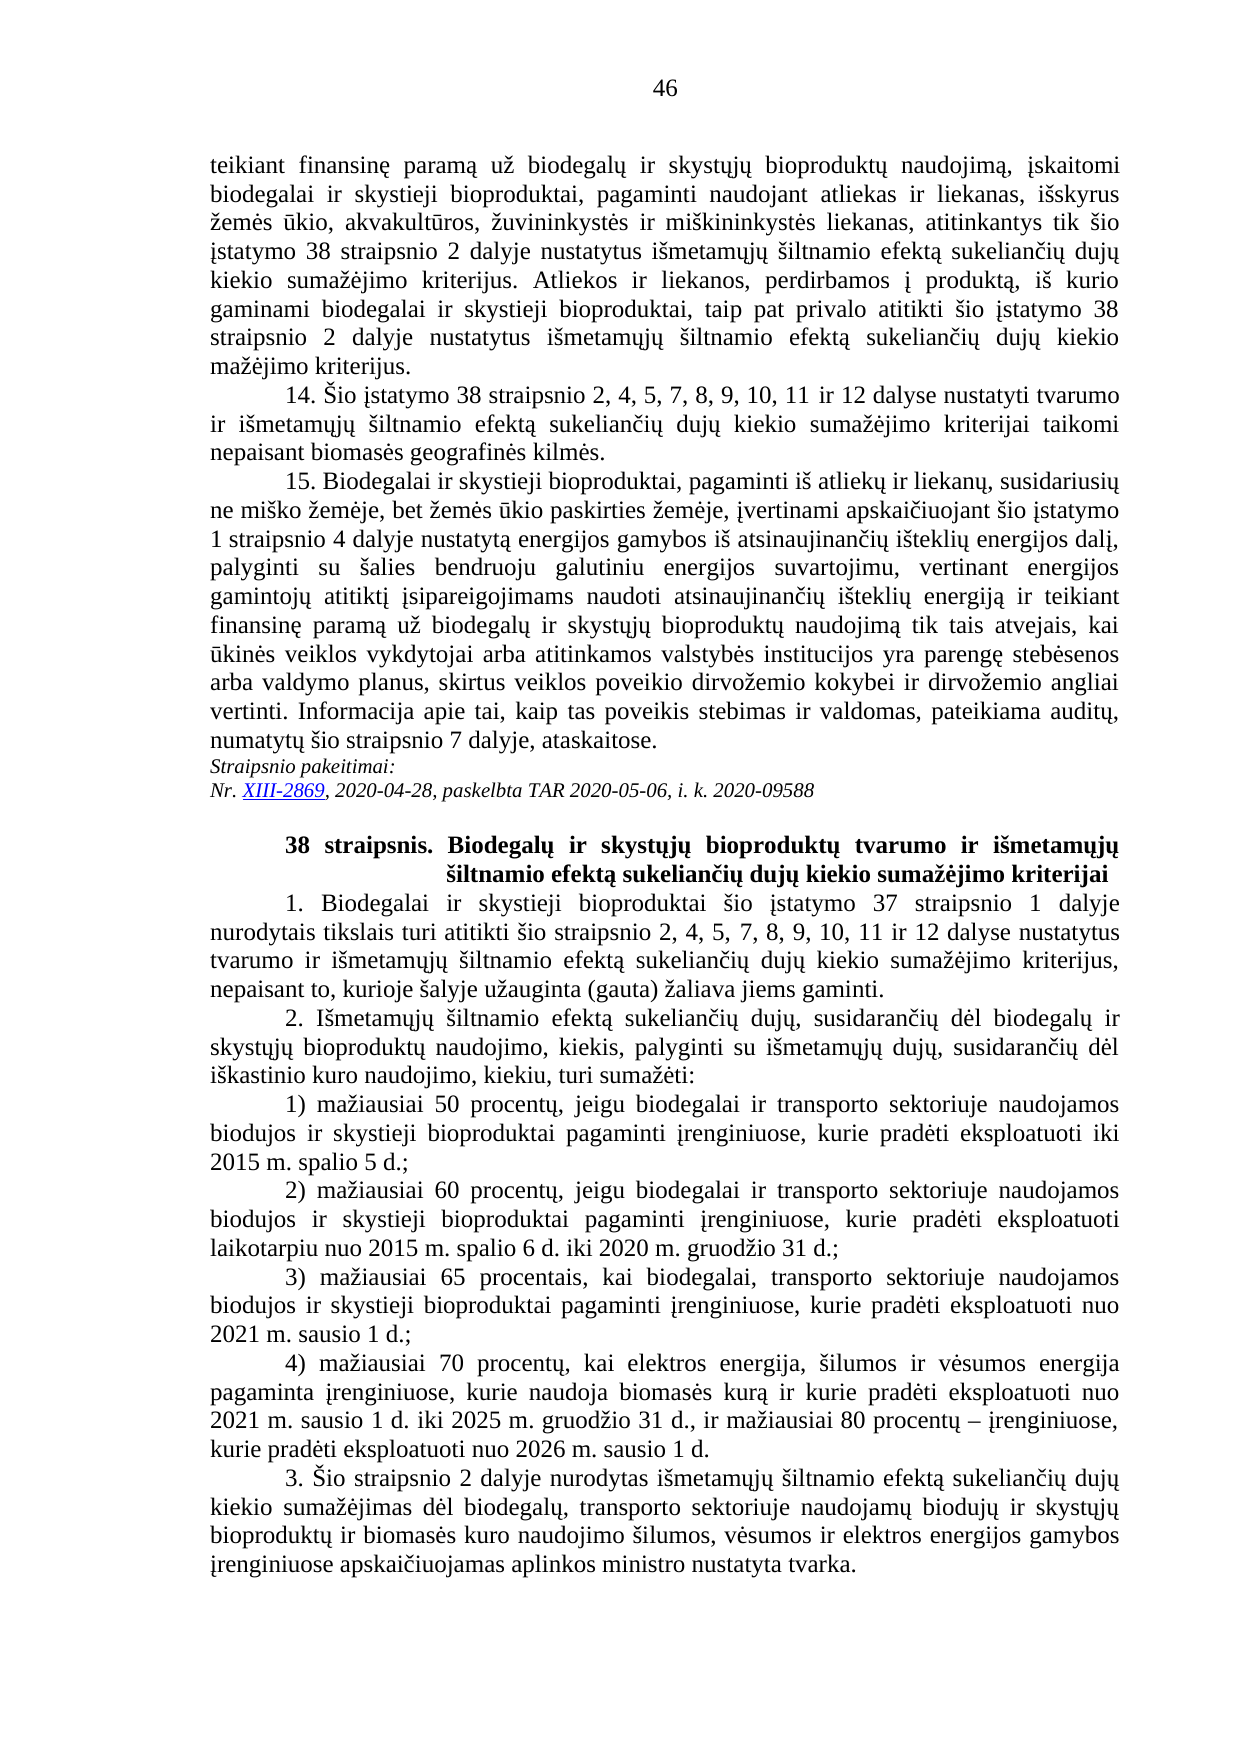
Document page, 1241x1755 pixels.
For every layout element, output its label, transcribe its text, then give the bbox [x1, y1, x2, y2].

text 1. Biodegalai ir skystieji bioproduktai šio įstatymo 37 straipsnio 1 dalyje nurodytais tikslais turi atitikti šio straipsnio 2, 4, 5, 7, 8, 9, 10, 11 ir 12 dalyse nustatytus tvarumo ir išmetamųjų šiltnamio efektą sukeliančių dujų kiekio sumažėjimo kriterijus, nepaisant to, kurioje šalyje užauginta (gauta) žaliava jiems gaminti. [210, 888, 1120, 1003]
text 3. Šio straipsnio 2 dalyje nurodytas išmetamųjų šiltnamio efektą sukeliančių dujų kiekio sumažėjimas dėl biodegalų, transporto sektoriuje naudojamų biodujų ir skystųjų bioproduktų ir biomasės kuro naudojimo šilumos, vėsumos ir elektros energijos gamybos įrenginiuose apskaičiuojamas aplinkos ministro nustatyta tvarka. [210, 1463, 1120, 1578]
text teikiant finansinę paramą už biodegalų ir skystųjų bioproduktų naudojimą, įskaitomi biodegalai ir skystieji bioproduktai, pagaminti naudojant atliekas ir liekanas, išskyrus žemės ūkio, akvakultūros, žuvininkystės ir miškininkystės liekanas, atitinkantys tik šio įstatymo 38 straipsnio 2 dalyje nustatytus išmetamųjų šiltnamio efektą sukeliančių dujų kiekio sumažėjimo kriterijus. Atliekos ir liekanos, perdirbamos į produktą, iš kurio gaminami biodegalai ir skystieji bioproduktai, taip pat privalo atitikti šio įstatymo 38 straipsnio 2 dalyje nustatytus išmetamųjų šiltnamio efektą sukeliančių dujų kiekio mažėjimo kriterijus. [210, 150, 1120, 380]
text 2. Išmetamųjų šiltnamio efektą sukeliančių dujų, susidarančių dėl biodegalų ir skystųjų bioproduktų naudojimo, kiekis, palyginti su išmetamųjų dujų, susidarančių dėl iškastinio kuro naudojimo, kiekiu, turi sumažėti: [210, 1003, 1120, 1089]
text 14. Šio įstatymo 38 straipsnio 2, 4, 5, 7, 8, 9, 10, 11 ir 12 dalyse nustatyti tvarumo ir išmetamųjų šiltnamio efektą sukeliančių dujų kiekio sumažėjimo kriterijai taikomi nepaisant biomasės geografinės kilmės. [210, 380, 1120, 466]
text 2) mažiausiai 60 procentų, jeigu biodegalai ir transporto sektoriuje naudojamos biodujos ir skystieji bioproduktai pagaminti įrenginiuose, kurie pradėti eksploatuoti laikotarpiu nuo 2015 m. spalio 6 d. iki 2020 m. gruodžio 31 d.; [210, 1176, 1120, 1262]
text 1) mažiausiai 50 procentų, jeigu biodegalai ir transporto sektoriuje naudojamos biodujos ir skystieji bioproduktai pagaminti įrenginiuose, kurie pradėti eksploatuoti iki 2015 m. spalio 5 d.; [210, 1089, 1120, 1176]
text Nr. XIII-2869, 2020-04-28, paskelbta TAR 2020-05-06, i. k. 2020-09588 [210, 778, 1120, 802]
text Straipsnio pakeitimai: [210, 754, 1120, 778]
text 15. Biodegalai ir skystieji bioproduktai, pagaminti iš atliekų ir liekanų, susidariusių ne miško žemėje, bet žemės ūkio paskirties žemėje, įvertinami apskaičiuojant šio įstatymo 1 straipsnio 4 dalyje nustatytą energijos gamybos iš atsinaujinančių išteklių energijos dalį, palyginti su šalies bendruoju galutiniu energijos suvartojimu, vertinant energijos gamintojų atitiktį įsipareigojimams naudoti atsinaujinančių išteklių energiją ir teikiant finansinę paramą už biodegalų ir skystųjų bioproduktų naudojimą tik tais atvejais, kai ūkinės veiklos vykdytojai arba atitinkamos valstybės institucijos yra parengę stebėsenos arba valdymo planus, skirtus veiklos poveikio dirvožemio kokybei ir dirvožemio angliai vertinti. Informacija apie tai, kaip tas poveikis stebimas ir valdomas, pateikiama auditų, numatytų šio straipsnio 7 dalyje, ataskaitose. [210, 466, 1120, 754]
text 3) mažiausiai 65 procentais, kai biodegalai, transporto sektoriuje naudojamos biodujos ir skystieji bioproduktai pagaminti įrenginiuose, kurie pradėti eksploatuoti nuo 2021 m. sausio 1 d.; [210, 1262, 1120, 1348]
text 38 straipsnis. Biodegalų ir skystųjų bioproduktų tvarumo ir išmetamųjų šiltnamio efektą sukeliančių dujų kiekio sumažėjimo kriterijai [285, 831, 1120, 888]
text 4) mažiausiai 70 procentų, kai elektros energija, šilumos ir vėsumos energija pagaminta įrenginiuose, kurie naudoja biomasės kurą ir kurie pradėti eksploatuoti nuo 2021 m. sausio 1 d. iki 2025 m. gruodžio 31 d., ir mažiausiai 80 procentų – įrenginiuose, kurie pradėti eksploatuoti nuo 2026 m. sausio 1 d. [210, 1348, 1120, 1463]
